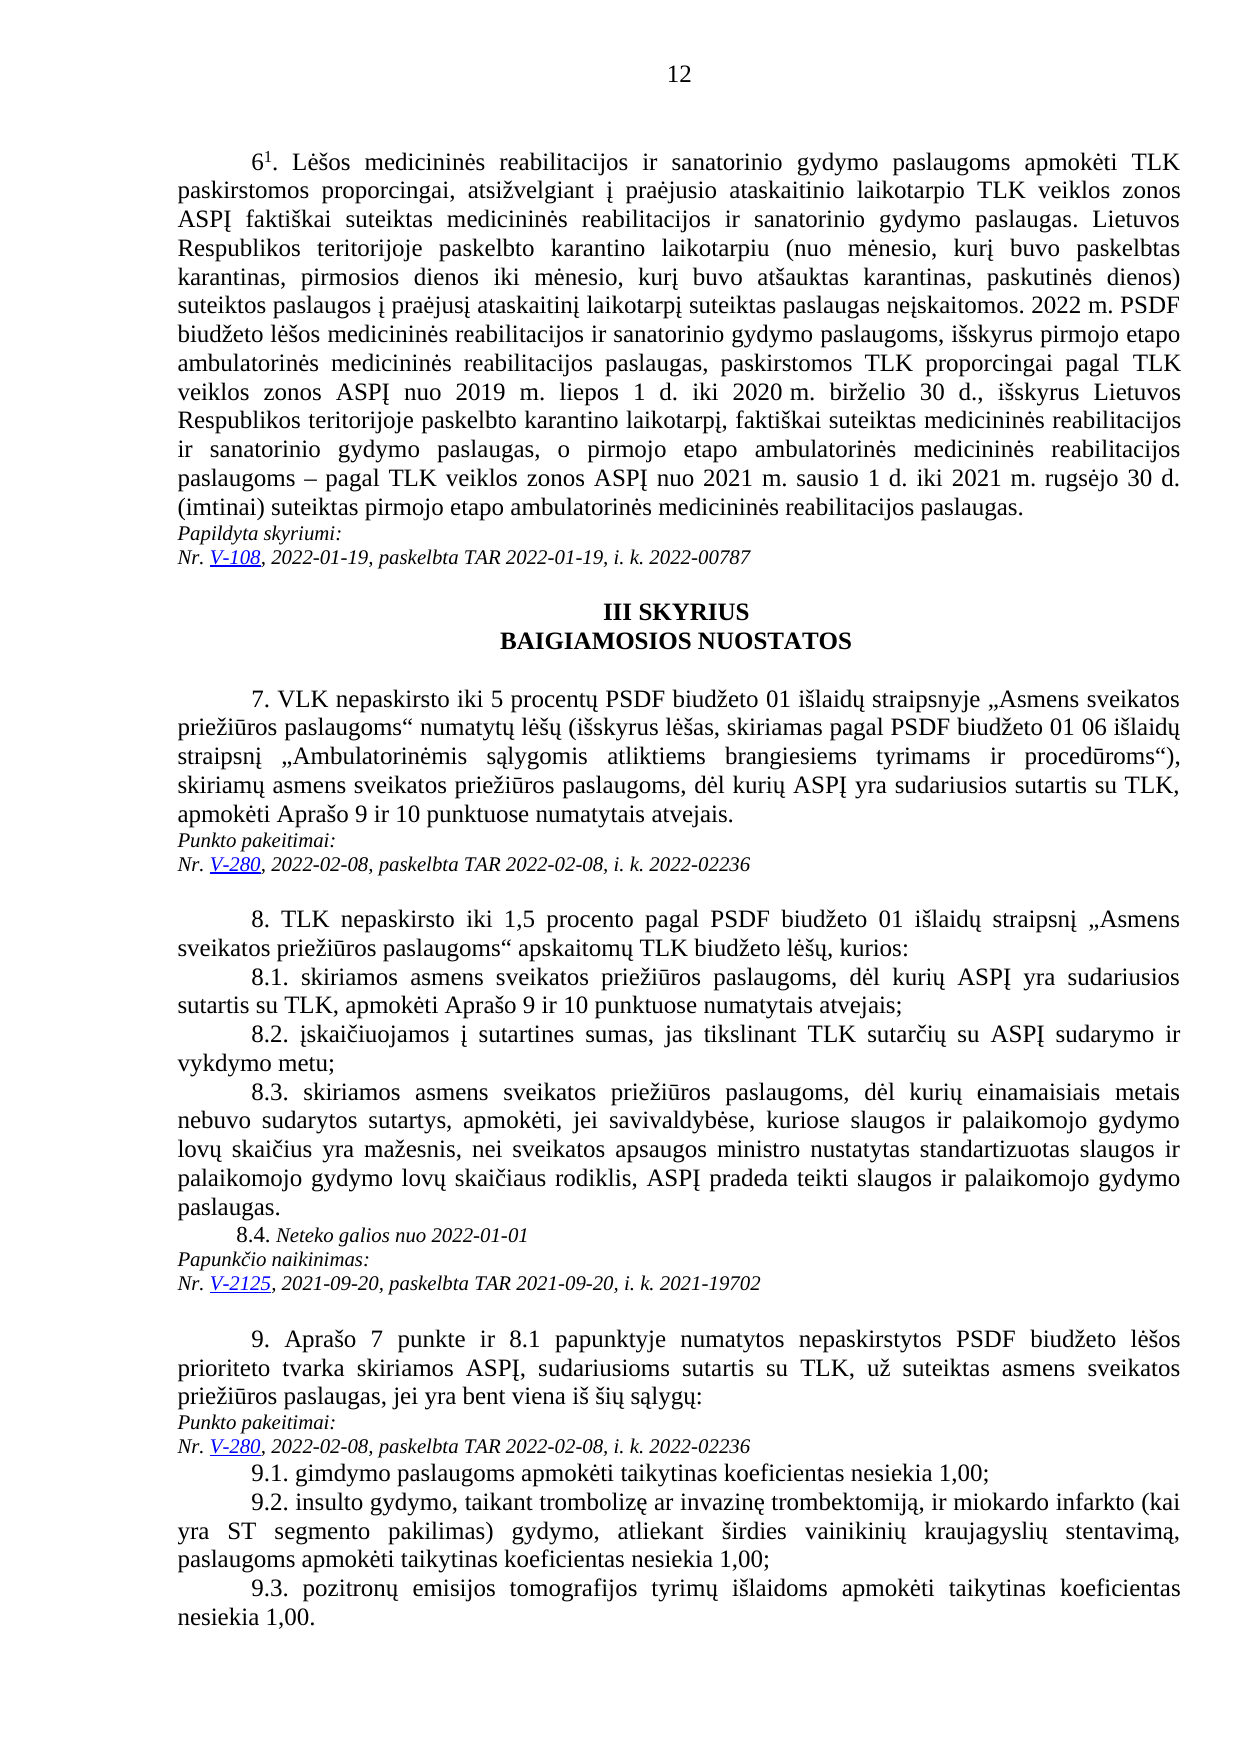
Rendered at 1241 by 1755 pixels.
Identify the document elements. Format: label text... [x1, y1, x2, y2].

text 9.2. insulto gydymo, taikant trombolizę ar invazinę trombektomiją, ir miokardo infarkto (kai yra ST segmento pakilimas) gydymo, atliekant širdies vainikinių kraujagyslių stentavimą, paslaugoms apmokėti taikytinas koeficientas nesiekia 1,00; [177, 1487, 1181, 1573]
text Nr. V-280, 2022-02-08, paskelbta TAR 2022-02-08, i. k. 2022-02236 [177, 1434, 1181, 1458]
text Nr. V-280, 2022-02-08, paskelbta TAR 2022-02-08, i. k. 2022-02236 [177, 852, 1181, 876]
text 8.4. Neteko galios nuo 2022-01-01 [177, 1221, 1181, 1247]
text 8.1. skiriamos asmens sveikatos priežiūros paslaugoms, dėl kurių ASPĮ yra sudariusios sutartis su TLK, apmokėti Aprašo 9 ir 10 punktuose numatytais atvejais; [177, 962, 1181, 1019]
text 8. TLK nepaskirsto iki 1,5 procento pagal PSDF biudžeto 01 išlaidų straipsnį „Asmens sveikatos priežiūros paslaugoms“ apskaitomų TLK biudžeto lėšų, kurios: [177, 904, 1181, 962]
text Nr. V-108, 2022-01-19, paskelbta TAR 2022-01-19, i. k. 2022-00787 [177, 545, 1181, 569]
text III SKYRIUS BAIGIAMOSIOS NUOSTATOS [177, 597, 1181, 655]
text Papildyta skyriumi: [177, 521, 1181, 545]
text 9.1. gimdymo paslaugoms apmokėti taikytinas koeficientas nesiekia 1,00; [177, 1458, 1181, 1487]
text 61. Lėšos medicininės reabilitacijos ir sanatorinio gydymo paslaugoms apmokėti TLK paskirstomos proporcingai, atsižvelgiant į praėjusio ataskaitinio laikotarpio TLK veiklos zonos ASPĮ faktiškai suteiktas medicininės reabilitacijos ir sanatorinio gydymo paslaugas. Lietuvos Respublikos teritorijoje paskelbto karantino laikotarpiu (nuo mėnesio, kurį buvo paskelbtas karantinas, pirmosios dienos iki mėnesio, kurį buvo atšauktas karantinas, paskutinės dienos) suteiktos paslaugos į praėjusį ataskaitinį laikotarpį suteiktas paslaugas neįskaitomos. 2022 m. PSDF biudžeto lėšos medicininės reabilitacijos ir sanatorinio gydymo paslaugoms, išskyrus pirmojo etapo ambulatorinės medicininės reabilitacijos paslaugas, paskirstomos TLK proporcingai pagal TLK veiklos zonos ASPĮ nuo 2019 m. liepos 1 d. iki 2020 m. birželio 30 d., išskyrus Lietuvos Respublikos teritorijoje paskelbto karantino laikotarpį, faktiškai suteiktas medicininės reabilitacijos ir sanatorinio gydymo paslaugas, o pirmojo etapo ambulatorinės medicininės reabilitacijos paslaugoms – pagal TLK veiklos zonos ASPĮ nuo 2021 m. sausio 1 d. iki 2021 m. rugsėjo 30 d. (imtinai) suteiktas pirmojo etapo ambulatorinės medicininės reabilitacijos paslaugas. [177, 147, 1181, 521]
text Papunkčio naikinimas: [177, 1247, 1181, 1271]
text Nr. V-2125, 2021-09-20, paskelbta TAR 2021-09-20, i. k. 2021-19702 [177, 1271, 1181, 1295]
text 8.2. įskaičiuojamos į sutartines sumas, jas tikslinant TLK sutarčių su ASPĮ sudarymo ir vykdymo metu; [177, 1019, 1181, 1077]
text 8.3. skiriamos asmens sveikatos priežiūros paslaugoms, dėl kurių einamaisiais metais nebuvo sudarytos sutartys, apmokėti, jei savivaldybėse, kuriose slaugos ir palaikomojo gydymo lovų skaičius yra mažesnis, nei sveikatos apsaugos ministro nustatytas standartizuotas slaugos ir palaikomojo gydymo lovų skaičiaus rodiklis, ASPĮ pradeda teikti slaugos ir palaikomojo gydymo paslaugas. [177, 1077, 1181, 1221]
text 9. Aprašo 7 punkte ir 8.1 papunktyje numatytos nepaskirstytos PSDF biudžeto lėšos prioriteto tvarka skiriamos ASPĮ, sudariusioms sutartis su TLK, už suteiktas asmens sveikatos priežiūros paslaugas, jei yra bent viena iš šių sąlygų: [177, 1324, 1181, 1410]
text Punkto pakeitimai: [177, 1410, 1181, 1434]
text Punkto pakeitimai: [177, 827, 1181, 852]
text 9.3. pozitronų emisijos tomografijos tyrimų išlaidoms apmokėti taikytinas koeficientas nesiekia 1,00. [177, 1573, 1181, 1631]
text 7. VLK nepaskirsto iki 5 procentų PSDF biudžeto 01 išlaidų straipsnyje „Asmens sveikatos priežiūros paslaugoms“ numatytų lėšų (išskyrus lėšas, skiriamas pagal PSDF biudžeto 01 06 išlaidų straipsnį „Ambulatorinėmis sąlygomis atliktiems brangiesiems tyrimams ir procedūroms“), skiriamų asmens sveikatos priežiūros paslaugoms, dėl kurių ASPĮ yra sudariusios sutartis su TLK, apmokėti Aprašo 9 ir 10 punktuose numatytais atvejais. [177, 684, 1181, 827]
